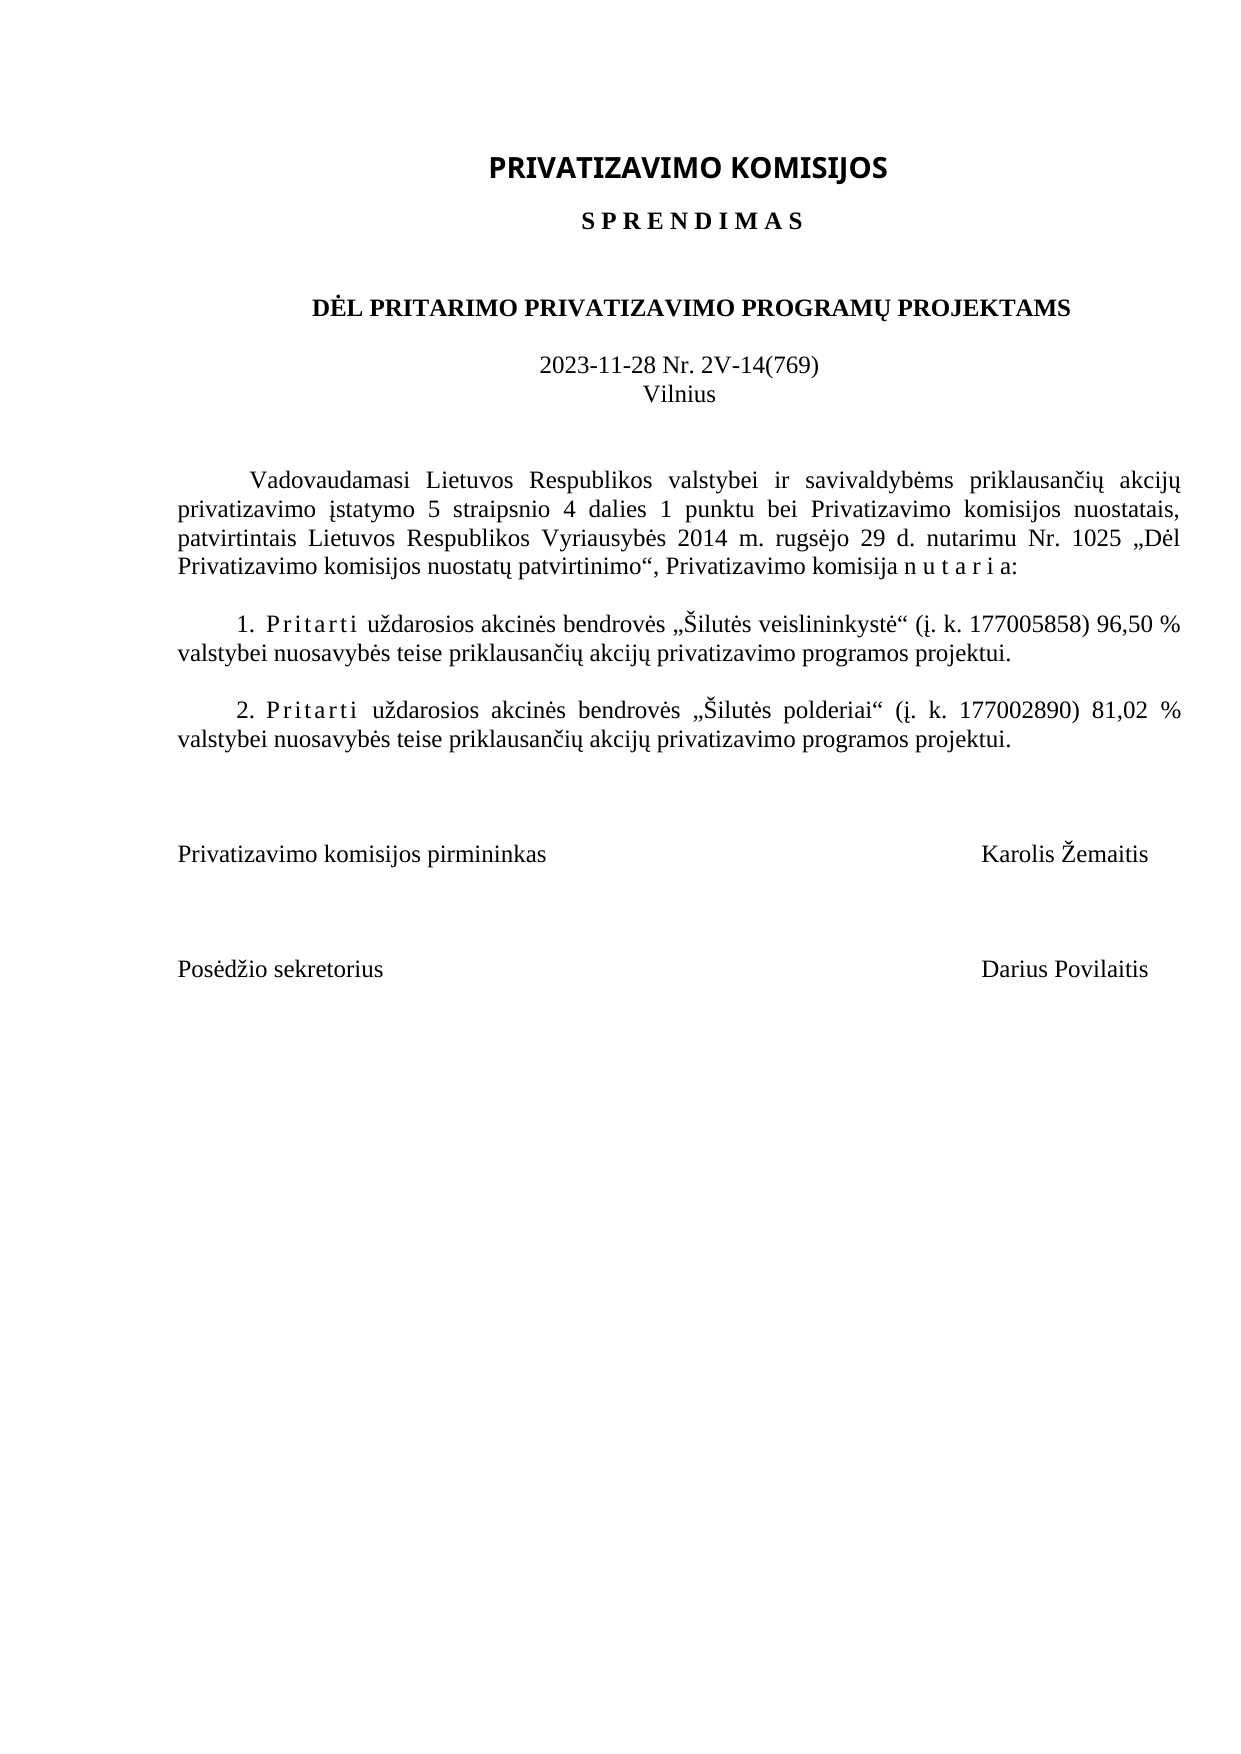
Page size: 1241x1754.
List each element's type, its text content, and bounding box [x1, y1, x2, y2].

text Vilnius [177, 379, 1181, 408]
text 2023-11-28 Nr. 2V-14(769) [177, 350, 1181, 379]
text 1. Pritarti uždarosios akcinės bendrovės „Šilutės veislininkystė“ (į. k. 177005858) 96,50 % valstybei nuosavybės teise priklausančių akcijų privatizavimo programos projektui. [177, 609, 1181, 666]
text DĖL PRITARIMO PRIVATIZAVIMO PROGRAMŲ PROJEKTAMS [177, 293, 1206, 321]
text Vadovaudamasi Lietuvos Respublikos valstybei ir savivaldybėms priklausančių akcijų privatizavimo įstatymo 5 straipsnio 4 dalies 1 punktu bei Privatizavimo komisijos nuostatais, patvirtintais Lietuvos Respublikos Vyriausybės 2014 m. rugsėjo 29 d. nutarimu Nr. 1025 „Dėl Privatizavimo komisijos nuostatų patvirtinimo“, Privatizavimo komisija n u t a r i a: [177, 465, 1181, 580]
text 2. Pritarti uždarosios akcinės bendrovės „Šilutės polderiai“ (į. k. 177002890) 81,02 % valstybei nuosavybės teise priklausančių akcijų privatizavimo programos projektui. [177, 695, 1181, 753]
text Privatizavimo komisijos pirmininkas Karolis Žemaitis [177, 839, 1181, 868]
text PRIVATIZAVIMO KOMISIJOS [177, 147, 1206, 187]
text S P R E N D I M A S [177, 206, 1206, 235]
text Posėdžio sekretorius Darius Povilaitis [177, 954, 1181, 983]
